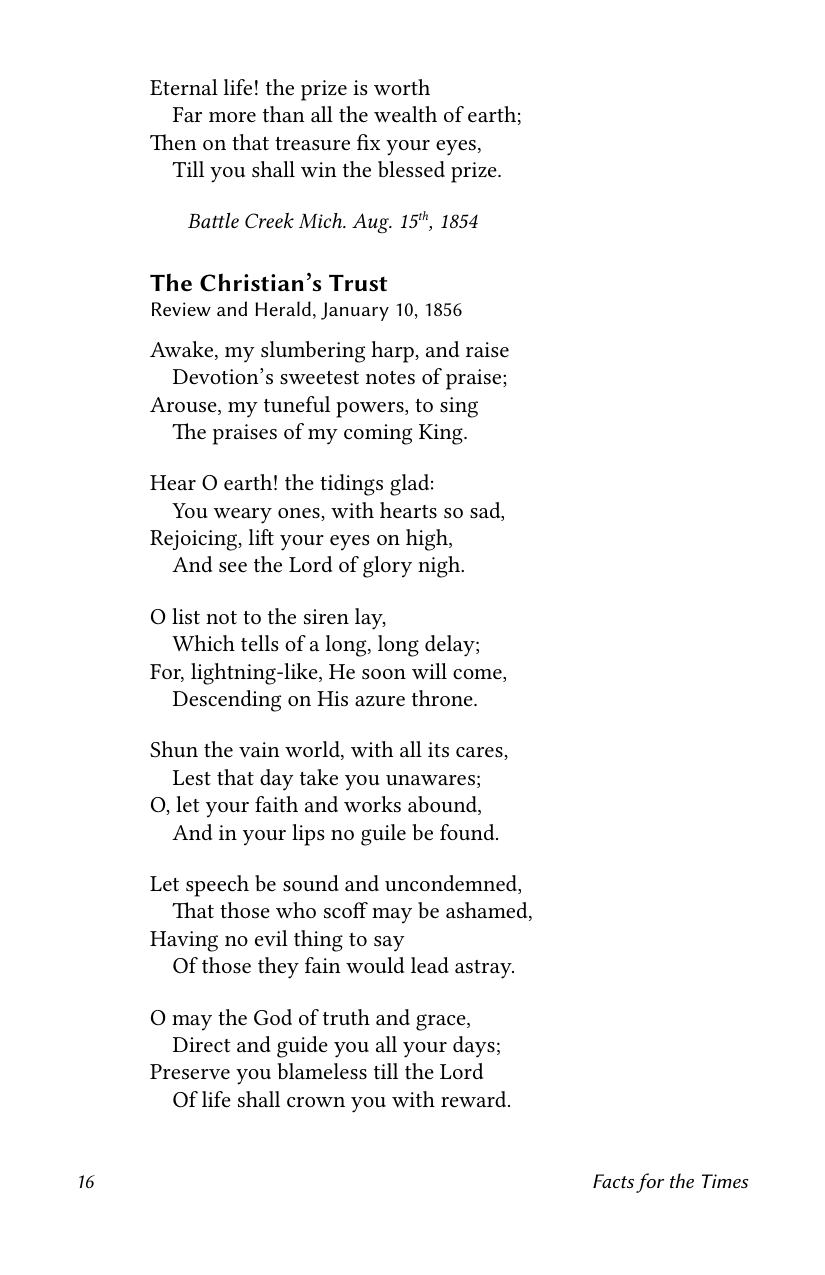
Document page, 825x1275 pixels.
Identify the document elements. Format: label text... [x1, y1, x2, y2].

text Hear O earth! the tidings glad: [150, 470, 750, 496]
text Of life shall crown you with reward. [150, 1087, 750, 1113]
text O list not to the siren lay, [150, 604, 750, 630]
text Let speech be sound and uncondemned, [150, 871, 750, 897]
text Devotion’s sweetest notes of praise; [150, 364, 750, 390]
text You weary ones, with hearts so sad, [150, 498, 750, 524]
text Which tells of a long, long delay; [150, 631, 750, 657]
text Shun the vain world, with all its cares, [150, 737, 750, 763]
title The Christian’s Trust [150, 269, 750, 298]
text Far more than all the wealth of earth; [150, 102, 750, 128]
text Awake, my slumbering harp, and raise [150, 337, 750, 363]
text Lest that day take you unawares; [150, 765, 750, 791]
text Rejoicing, lift your eyes on high, [150, 525, 750, 551]
text Eternal life! the prize is worth [150, 75, 750, 101]
text And see the Lord of glory nigh. [150, 552, 750, 578]
text The praises of my coming King. [150, 419, 750, 445]
text Having no evil thing to say [150, 926, 750, 952]
text O may the God of truth and grace, [150, 1004, 750, 1031]
text O, let your faith and works abound, [150, 792, 750, 818]
text Direct and guide you all your days; [150, 1032, 750, 1058]
text Then on that treasure fix your eyes, [150, 130, 750, 156]
text Till you shall win the blessed prize. [150, 157, 750, 183]
text Preserve you blameless till the Lord [150, 1059, 750, 1085]
text Arouse, my tuneful powers, to sing [150, 391, 750, 418]
text That those who scoff may be ashamed, [150, 898, 750, 924]
text And in your lips no guile be found. [150, 819, 750, 846]
text Battle Creek Mich. Aug. 15th, 1854 [187, 208, 750, 233]
title Review and Herald, January 10, 1856 [150, 298, 750, 322]
text Descending on His azure throne. [150, 686, 750, 712]
text For, lightning-like, He soon will come, [150, 658, 750, 685]
text Of those they fain would lead astray. [150, 953, 750, 979]
